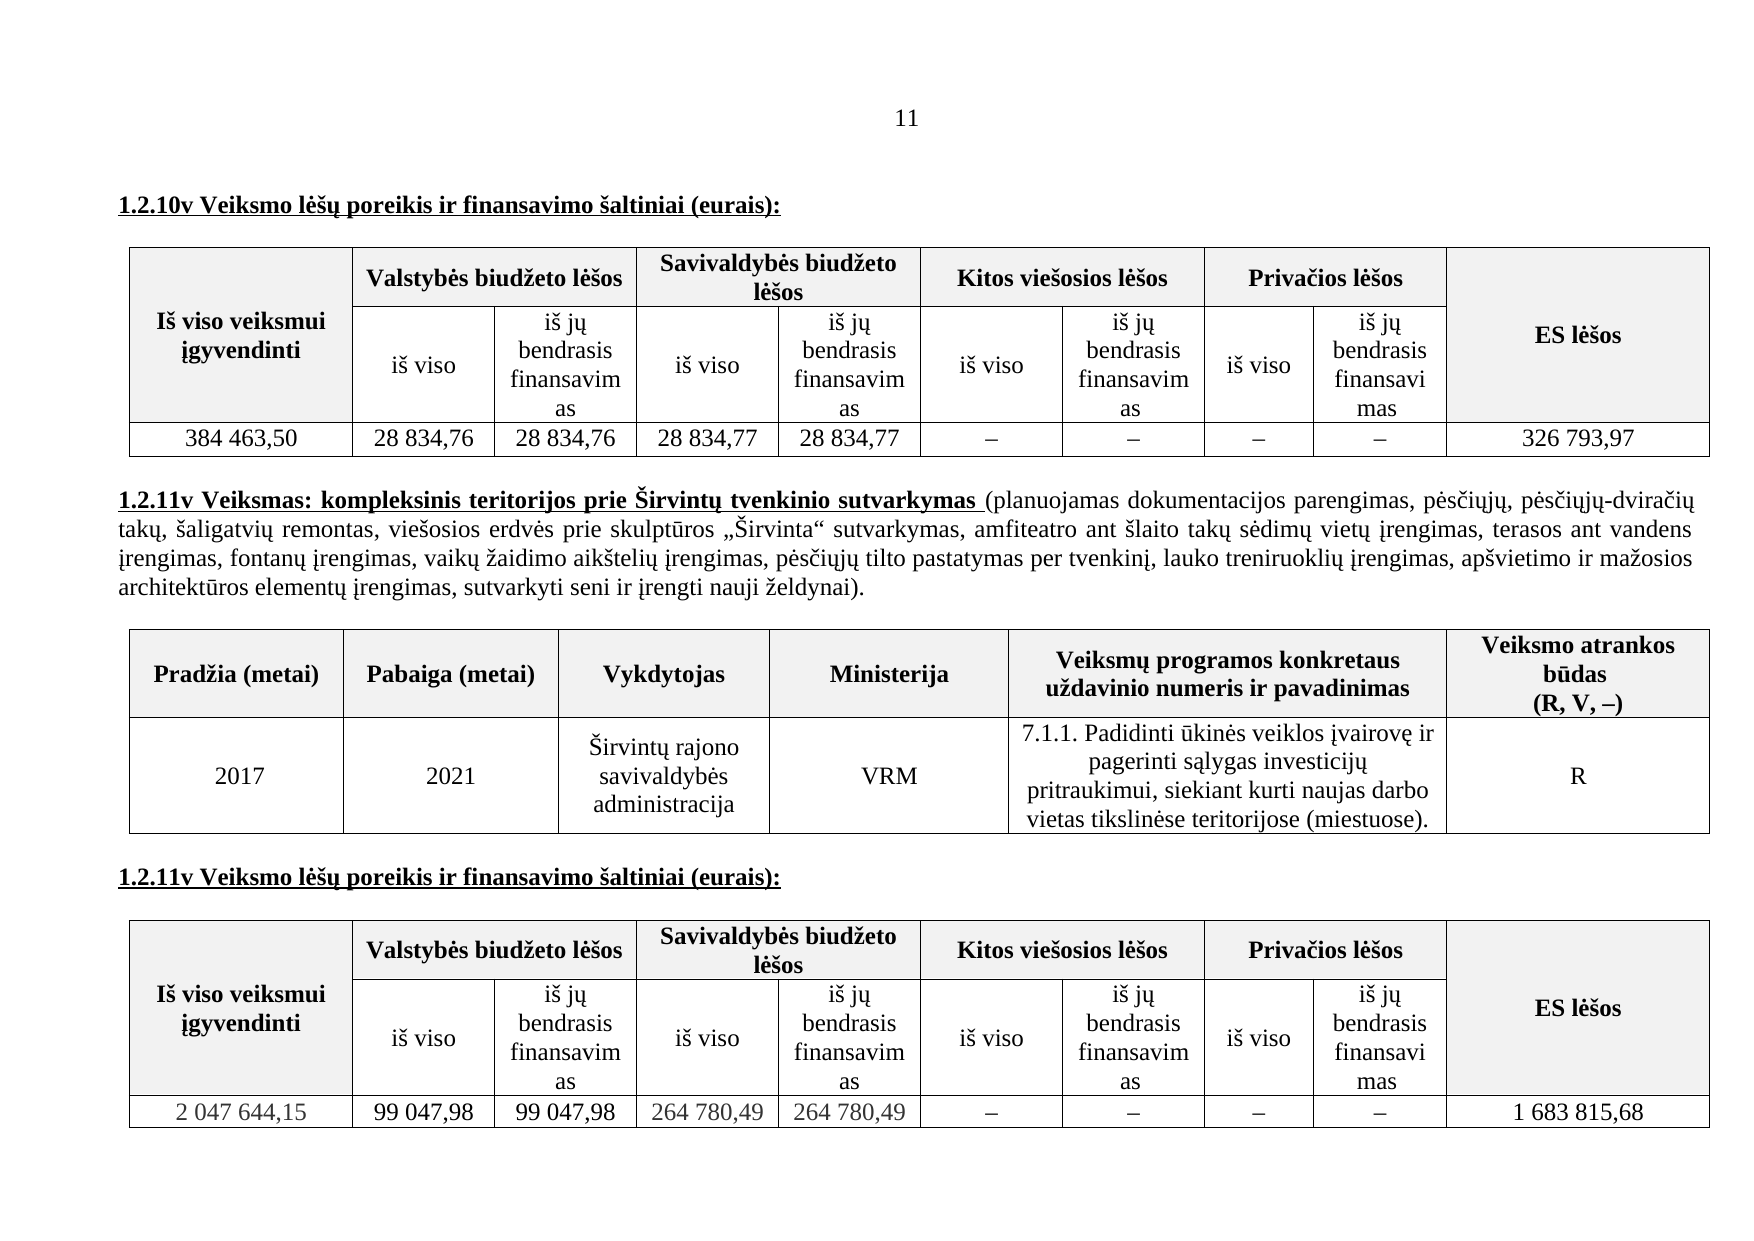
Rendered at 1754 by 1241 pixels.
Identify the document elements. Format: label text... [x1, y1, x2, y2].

text 1.2.11v Veiksmo lėšų poreikis ir finansavimo šaltiniai (eurais): [118, 862, 1695, 891]
table_header Pabaiga (metai) [344, 630, 558, 717]
table_cell – [921, 423, 1062, 456]
table_cell 2 047 644,15 [130, 1096, 352, 1127]
table_cell 28 834,77 [779, 423, 920, 456]
table_header Ministerija [770, 630, 1008, 717]
table_cell 99 047,98 [353, 1096, 494, 1127]
table_header Vykdytojas [559, 630, 769, 717]
table_cell iš jų bendrasis finansavimas [1314, 980, 1446, 1094]
table_cell iš jų bendrasis finansavimas [1314, 307, 1446, 422]
table_header Veiksmų programos konkretaus uždavinio numeris ir pavadinimas [1009, 630, 1446, 717]
text 1.2.11v Veiksmas: kompleksinis teritorijos prie Širvintų tvenkinio sutvarkymas (planuojamas dokumentacijos parengimas, pėsčiųjų, pėsčiųjų-dviračių takų, šaligatvių remontas, viešosios erdvės prie skulptūros „Širvinta“ sutvarkymas, amfiteatro ant šlaito takų sėdimų vietų įrengimas, terasos ant vandens įrengimas, fontanų įrengimas, vaikų žaidimo aikštelių įrengimas, pėsčiųjų tilto pastatymas per tvenkinį, lauko treniruoklių įrengimas, apšvietimo ir mažosios architektūros elementų įrengimas, sutvarkyti seni ir įrengti nauji želdynai). [118, 486, 1695, 601]
table_cell 7.1.1. Padidinti ūkinės veiklos įvairovę ir pagerinti sąlygas investicijų pritraukimui, siekiant kurti naujas darbo vietas tikslinėse teritorijose (miestuose). [1009, 718, 1446, 833]
table_cell – [1063, 423, 1204, 456]
table_cell iš viso [353, 307, 494, 422]
table_cell iš viso [921, 307, 1062, 422]
table_header Kitos viešosios lėšos [921, 921, 1204, 978]
table_cell – [1205, 423, 1313, 456]
table_cell VRM [770, 718, 1008, 833]
table_cell 28 834,76 [353, 423, 494, 456]
table_cell iš jų bendrasis finansavimas [779, 307, 920, 422]
table_header Valstybės biudžeto lėšos [353, 248, 636, 306]
table_header Valstybės biudžeto lėšos [353, 921, 636, 978]
table_header Privačios lėšos [1205, 248, 1446, 306]
table_cell 99 047,98 [495, 1096, 636, 1127]
table_cell iš viso [921, 980, 1062, 1094]
table_cell – [1063, 1096, 1204, 1127]
table_cell iš jų bendrasis finansavimas [1063, 307, 1204, 422]
table_header Veiksmo atrankos būdas (R, V, –) [1447, 630, 1709, 717]
table_cell – [1205, 1096, 1313, 1127]
table_cell iš viso [637, 980, 778, 1094]
table_cell 28 834,76 [495, 423, 636, 456]
table_header Iš viso veiksmui įgyvendinti [130, 921, 352, 1094]
table_cell iš jų bendrasis finansavimas [779, 980, 920, 1094]
table_header ES lėšos [1447, 248, 1709, 422]
table_cell 2021 [344, 718, 558, 833]
table_cell 264 780,49 [637, 1096, 778, 1127]
table_cell – [921, 1096, 1062, 1127]
table_cell 326 793,97 [1447, 423, 1709, 456]
table_cell iš jų bendrasis finansavimas [495, 307, 636, 422]
table_cell R [1447, 718, 1709, 833]
table_cell Širvintų rajono savivaldybės administracija [559, 718, 769, 833]
table_header ES lėšos [1447, 921, 1709, 1094]
table_cell iš jų bendrasis finansavimas [495, 980, 636, 1094]
table_cell 1 683 815,68 [1447, 1096, 1709, 1127]
table_header Kitos viešosios lėšos [921, 248, 1204, 306]
table_cell 2017 [130, 718, 343, 833]
text 1.2.10v Veiksmo lėšų poreikis ir finansavimo šaltiniai (eurais): [118, 190, 1695, 218]
table_header Savivaldybės biudžeto lėšos [637, 248, 920, 306]
table_header Pradžia (metai) [130, 630, 343, 717]
table_cell 264 780,49 [779, 1096, 920, 1127]
table_cell 384 463,50 [130, 423, 352, 456]
table_cell – [1314, 423, 1446, 456]
table_header Privačios lėšos [1205, 921, 1446, 978]
table_cell iš viso [1205, 980, 1313, 1094]
table_header Iš viso veiksmui įgyvendinti [130, 248, 352, 422]
table_cell – [1314, 1096, 1446, 1127]
table_cell iš viso [637, 307, 778, 422]
table_cell iš jų bendrasis finansavimas [1063, 980, 1204, 1094]
table_cell 28 834,77 [637, 423, 778, 456]
table_header Savivaldybės biudžeto lėšos [637, 921, 920, 978]
table_cell iš viso [353, 980, 494, 1094]
table_cell iš viso [1205, 307, 1313, 422]
